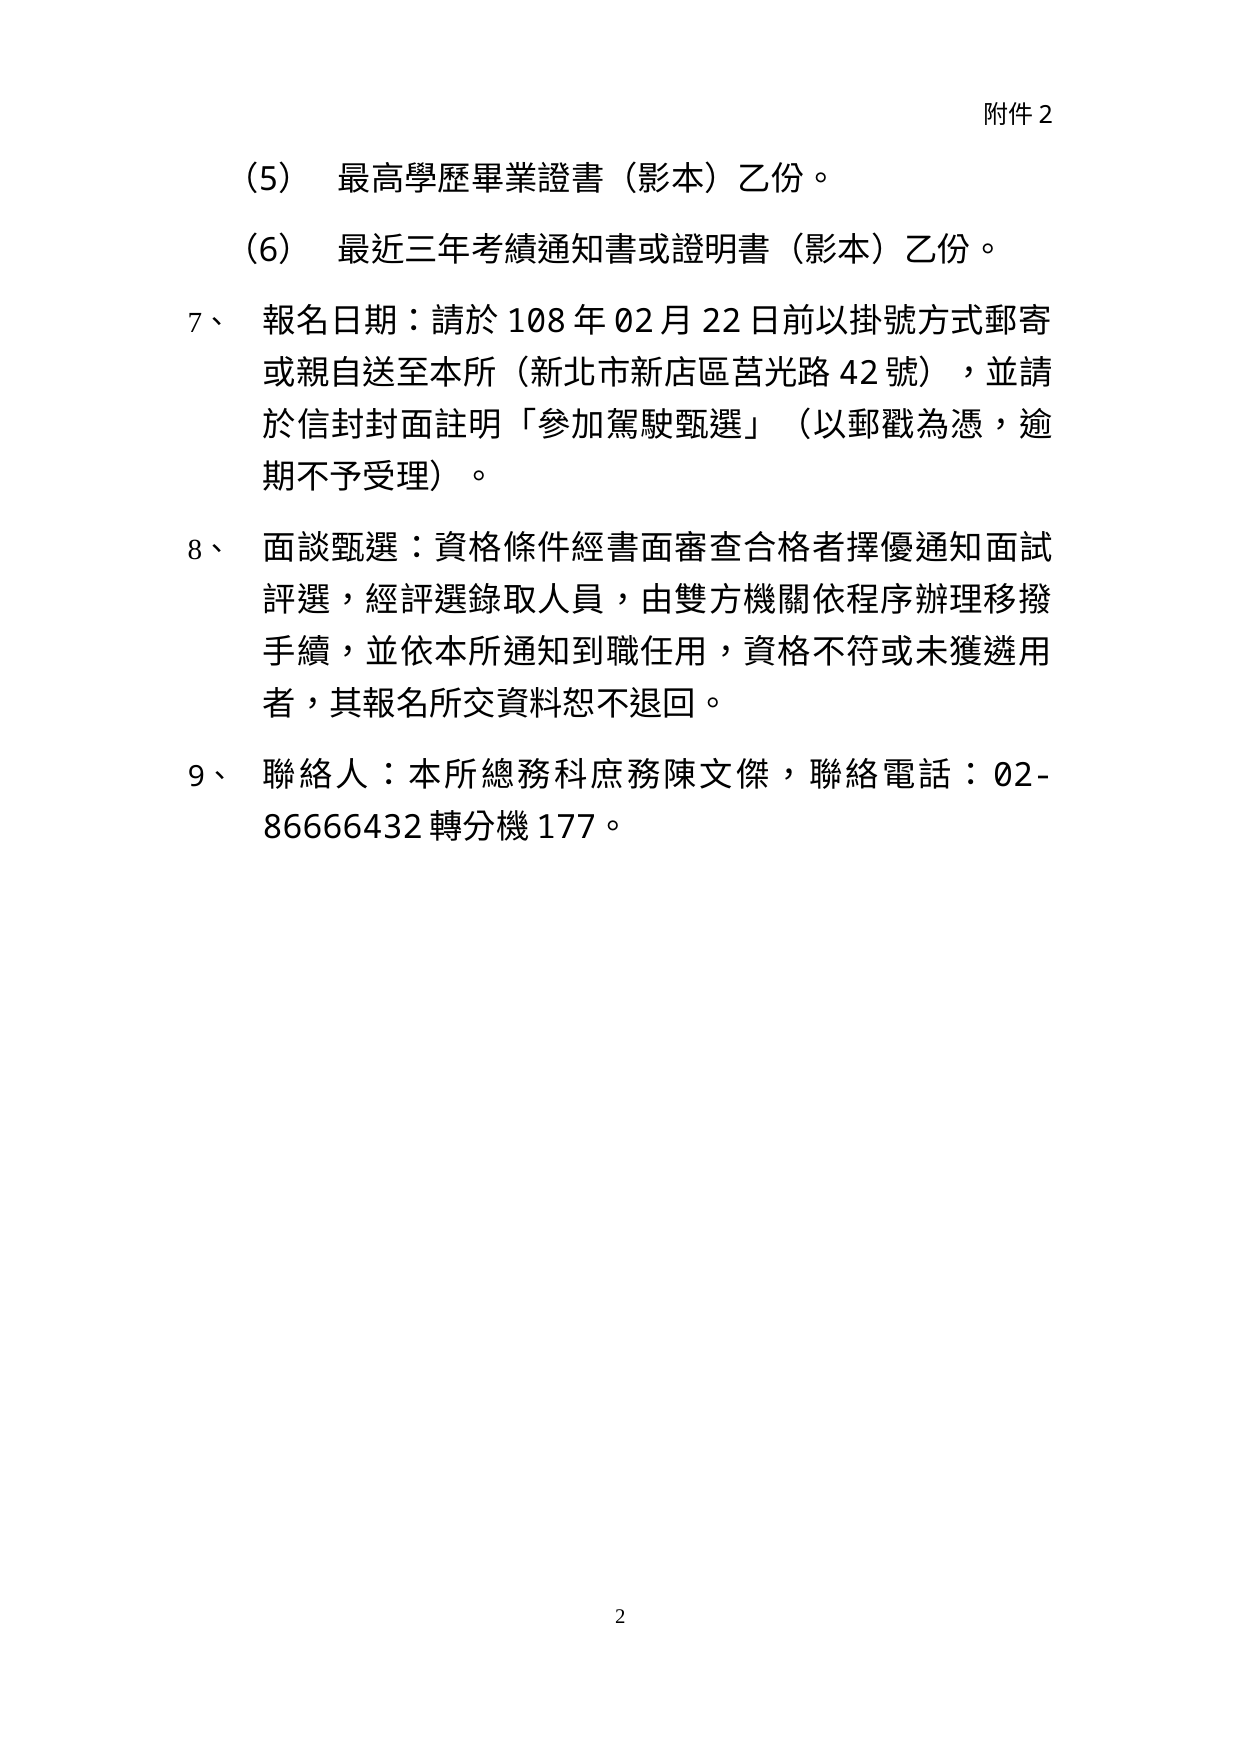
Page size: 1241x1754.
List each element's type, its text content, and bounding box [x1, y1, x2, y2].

list 最高學歷畢業證書（影本）乙份。 [225, 149, 1053, 201]
list 最近三年考績通知書或證明書（影本）乙份。 [225, 219, 1053, 272]
list 報名日期：請於108年02月22日前以掛號方式郵寄或親自送至本所（新北市新店區莒光路42號），並請於信封封面註明「參加駕駛甄選」（以郵戳為憑，逾期不予受理）。 [187, 290, 1053, 499]
list 面談甄選：資格條件經書面審查合格者擇優通知面試評選，經評選錄取人員，由雙方機關依程序辦理移撥手續，並依本所通知到職任用，資格不符或未獲遴用者，其報名所交資料恕不退回。 [187, 517, 1053, 726]
list 聯絡人：本所總務科庶務陳文傑，聯絡電話：02-86666432轉分機177。 [187, 744, 1053, 849]
